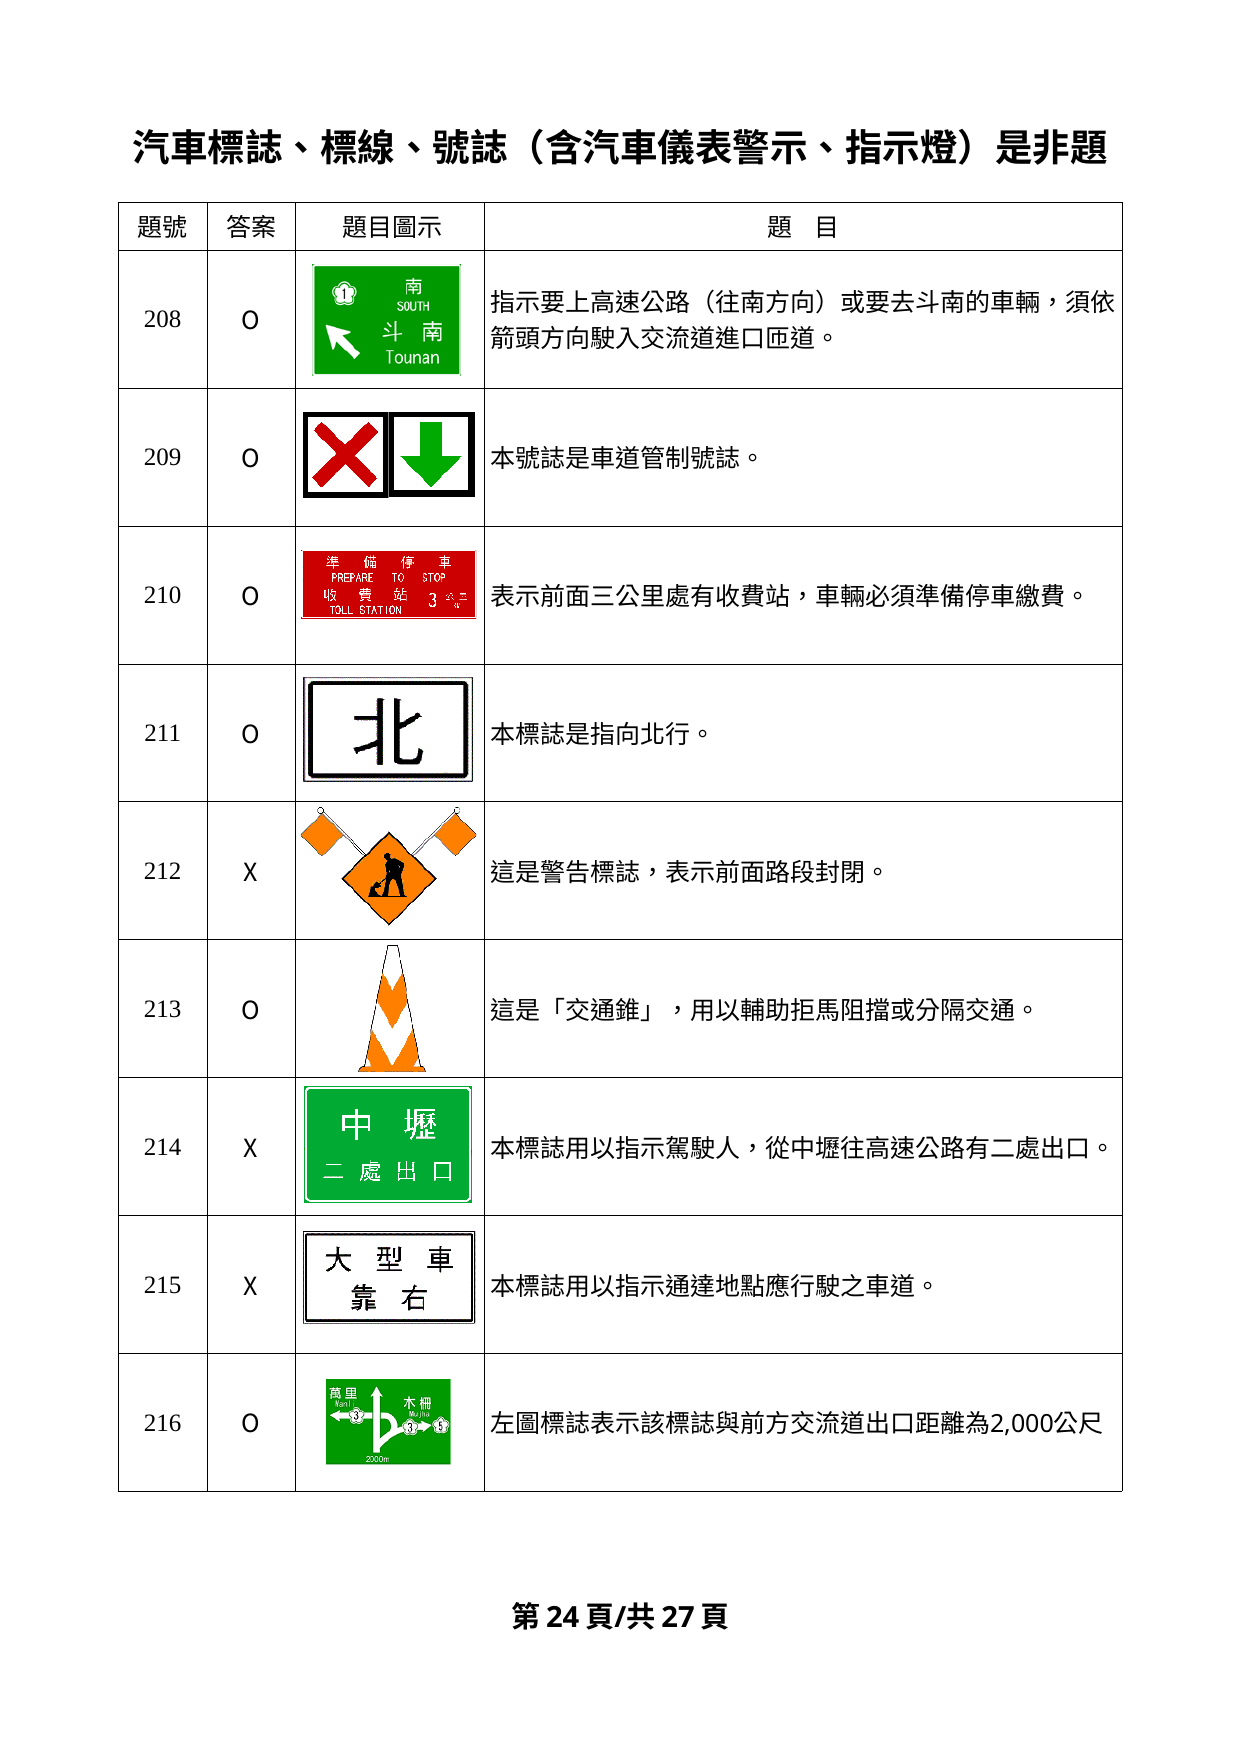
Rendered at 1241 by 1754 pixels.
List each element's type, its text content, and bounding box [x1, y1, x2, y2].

table_cell O [208, 251, 295, 388]
picture [300, 807, 477, 934]
table_cell [296, 802, 484, 939]
picture [300, 945, 477, 1072]
table_cell X [208, 1078, 295, 1215]
table_header 題號 [119, 203, 207, 250]
table_cell [296, 389, 484, 526]
picture [300, 531, 477, 658]
table_cell [296, 665, 484, 801]
table_cell 這是警告標誌，表示前面路段封閉。 [485, 802, 1122, 939]
table_cell 本號誌是車道管制號誌。 [485, 389, 1122, 526]
table_header 題 目 [485, 203, 1122, 250]
table_cell X [208, 1216, 295, 1353]
picture [300, 393, 477, 520]
table_cell [296, 251, 484, 388]
picture [300, 1221, 477, 1348]
table_cell [296, 527, 484, 663]
table_cell 本標誌是指向北行。 [485, 665, 1122, 801]
table_cell [296, 1078, 484, 1215]
picture [300, 1358, 477, 1486]
table_cell 左圖標誌表示該標誌與前方交流道出口距離為2,000公尺 [485, 1354, 1122, 1491]
table_cell [296, 1354, 484, 1491]
table_cell 211 [119, 665, 207, 801]
table_header 答案 [208, 203, 295, 250]
table_cell O [208, 665, 295, 801]
table_cell [296, 940, 484, 1077]
picture [300, 669, 477, 796]
table_cell O [208, 940, 295, 1077]
table_cell 210 [119, 527, 207, 663]
table_cell 214 [119, 1078, 207, 1215]
table_cell 指示要上高速公路（往南方向）或要去斗南的車輛，須依箭頭方向駛入交流道進口匝道。 [485, 251, 1122, 388]
table_cell X [208, 802, 295, 939]
picture [300, 255, 477, 382]
table_cell 216 [119, 1354, 207, 1491]
table_header 題目圖示 [296, 203, 484, 250]
table_cell 表示前面三公里處有收費站，車輛必須準備停車繳費。 [485, 527, 1122, 663]
table_cell O [208, 389, 295, 526]
table_cell 212 [119, 802, 207, 939]
table_cell O [208, 527, 295, 663]
table_cell [296, 1216, 484, 1353]
table_cell 208 [119, 251, 207, 388]
table_cell 215 [119, 1216, 207, 1353]
table_cell O [208, 1354, 295, 1491]
table_cell 這是「交通錐」，用以輔助拒馬阻擋或分隔交通。 [485, 940, 1122, 1077]
picture [300, 1083, 477, 1210]
table_cell 本標誌用以指示駕駛人，從中壢往高速公路有二處出口。 [485, 1078, 1122, 1215]
table_cell 213 [119, 940, 207, 1077]
table_cell 209 [119, 389, 207, 526]
table_cell 本標誌用以指示通達地點應行駛之車道。 [485, 1216, 1122, 1353]
